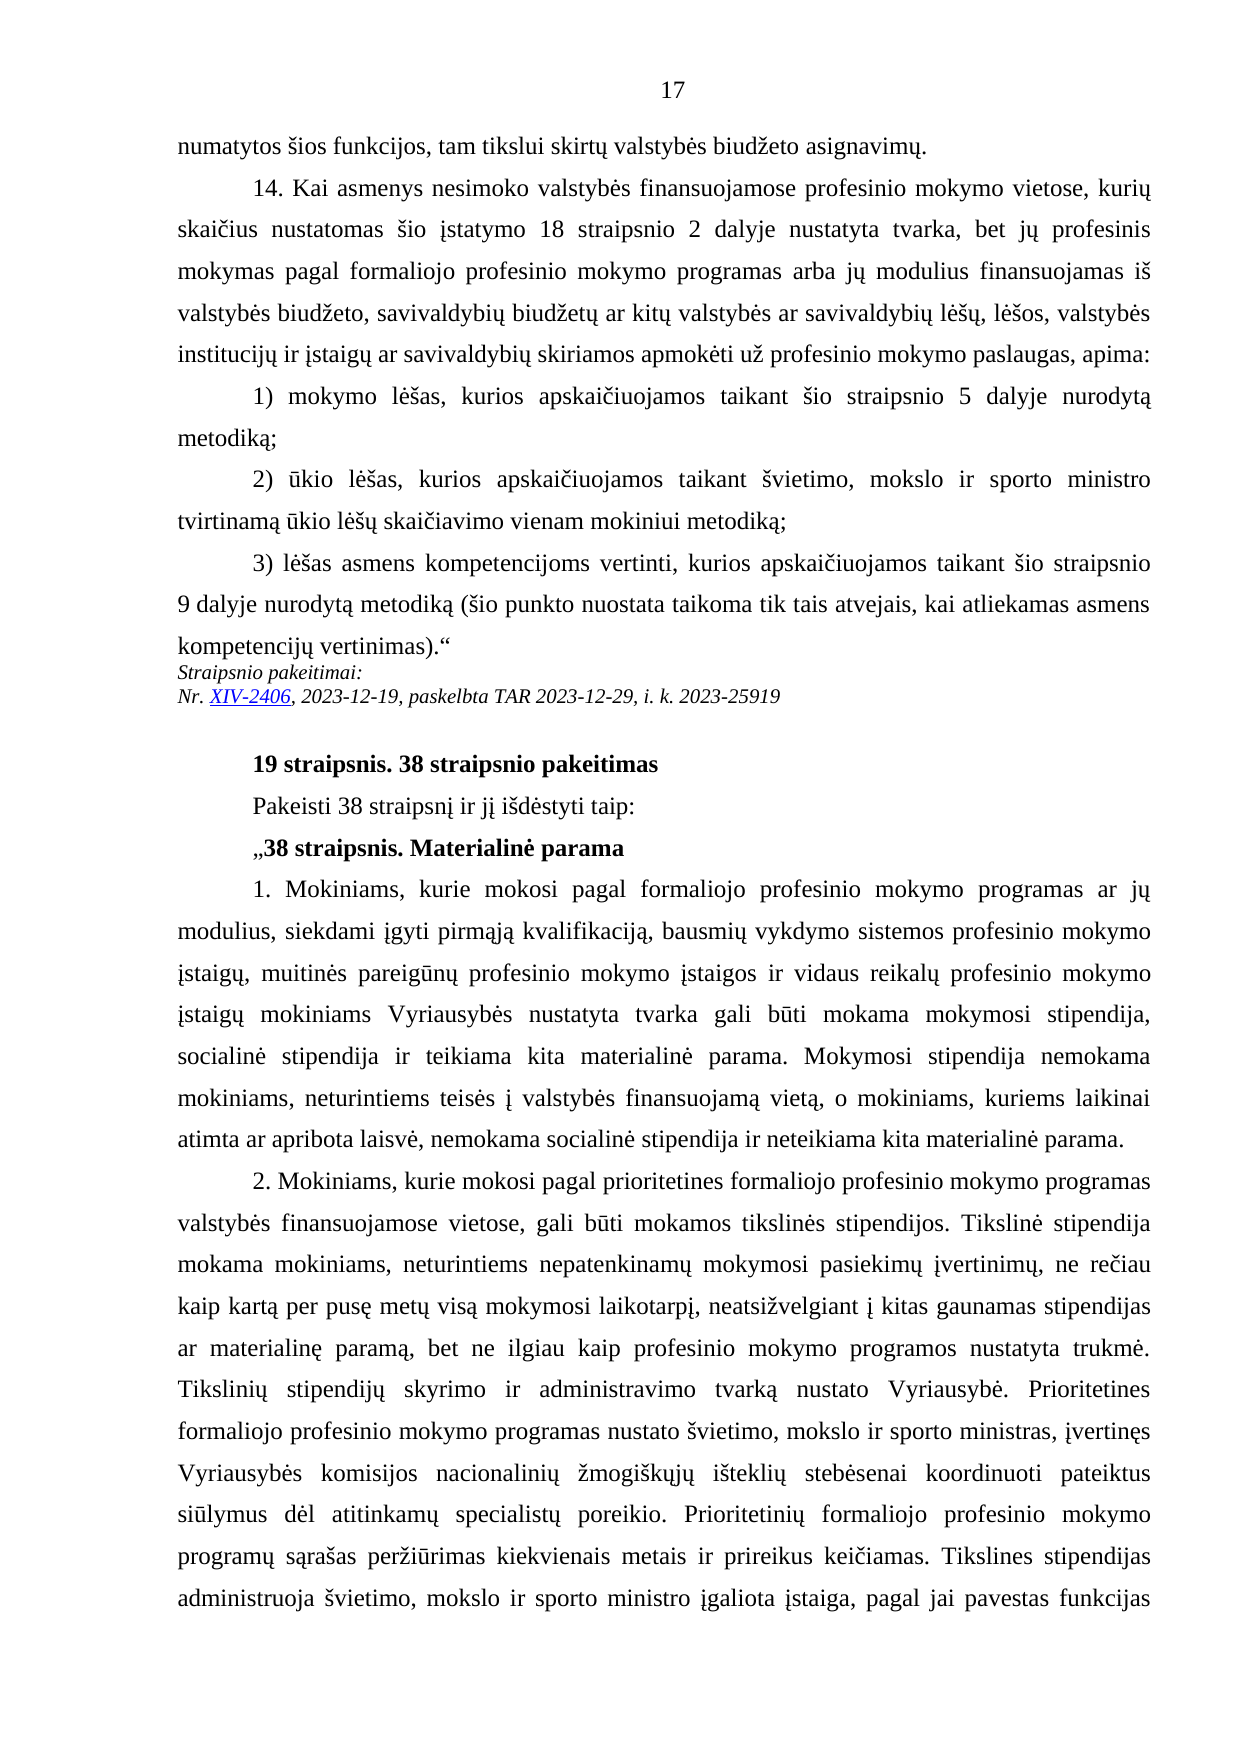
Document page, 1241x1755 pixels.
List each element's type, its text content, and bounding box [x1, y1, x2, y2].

text 19 straipsnis. 38 straipsnio pakeitimas [177, 737, 1152, 778]
text 1) mokymo lėšas, kurios apskaičiuojamos taikant šio straipsnio 5 dalyje nurodytą metodiką; [177, 368, 1152, 451]
text Nr. XIV-2406, 2023-12-19, paskelbta TAR 2023-12-29, i. k. 2023-25919 [177, 684, 1152, 708]
text 1. Mokiniams, kurie mokosi pagal formaliojo profesinio mokymo programas ar jų modulius, siekdami įgyti pirmąją kvalifikaciją, bausmių vykdymo sistemos profesinio mokymo įstaigų, muitinės pareigūnų profesinio mokymo įstaigos ir vidaus reikalų profesinio mokymo įstaigų mokiniams Vyriausybės nustatyta tvarka gali būti mokama mokymosi stipendija, socialinė stipendija ir teikiama kita materialinė parama. Mokymosi stipendija nemokama mokiniams, neturintiems teisės į valstybės finansuojamą vietą, o mokiniams, kuriems laikinai atimta ar apribota laisvė, nemokama socialinė stipendija ir neteikiama kita materialinė parama. [177, 862, 1152, 1153]
text „38 straipsnis. Materialinė parama [177, 820, 1152, 862]
text 3) lėšas asmens kompetencijoms vertinti, kurios apskaičiuojamos taikant šio straipsnio 9 dalyje nurodytą metodiką (šio punkto nuostata taikoma tik tais atvejais, kai atliekamas asmens kompetencijų vertinimas).“ [177, 535, 1152, 660]
text numatytos šios funkcijos, tam tikslui skirtų valstybės biudžeto asignavimų. [177, 118, 1152, 160]
text 2) ūkio lėšas, kurios apskaičiuojamos taikant švietimo, mokslo ir sporto ministro tvirtinamą ūkio lėšų skaičiavimo vienam mokiniui metodiką; [177, 451, 1152, 535]
text Straipsnio pakeitimai: [177, 660, 1152, 684]
text Pakeisti 38 straipsnį ir jį išdėstyti taip: [177, 778, 1152, 820]
text 2. Mokiniams, kurie mokosi pagal prioritetines formaliojo profesinio mokymo programas valstybės finansuojamose vietose, gali būti mokamos tikslinės stipendijos. Tikslinė stipendija mokama mokiniams, neturintiems nepatenkinamų mokymosi pasiekimų įvertinimų, ne rečiau kaip kartą per pusę metų visą mokymosi laikotarpį, neatsižvelgiant į kitas gaunamas stipendijas ar materialinę paramą, bet ne ilgiau kaip profesinio mokymo programos nustatyta trukmė. Tikslinių stipendijų skyrimo ir administravimo tvarką nustato Vyriausybė. Prioritetines formaliojo profesinio mokymo programas nustato švietimo, mokslo ir sporto ministras, įvertinęs Vyriausybės komisijos nacionalinių žmogiškųjų išteklių stebėsenai koordinuoti pateiktus siūlymus dėl atitinkamų specialistų poreikio. Prioritetinių formaliojo profesinio mokymo programų sąrašas peržiūrimas kiekvienais metais ir prireikus keičiamas. Tikslines stipendijas administruoja švietimo, mokslo ir sporto ministro įgaliota įstaiga, pagal jai pavestas funkcijas [177, 1153, 1152, 1612]
text 14. Kai asmenys nesimoko valstybės finansuojamose profesinio mokymo vietose, kurių skaičius nustatomas šio įstatymo 18 straipsnio 2 dalyje nustatyta tvarka, bet jų profesinis mokymas pagal formaliojo profesinio mokymo programas arba jų modulius finansuojamas iš valstybės biudžeto, savivaldybių biudžetų ar kitų valstybės ar savivaldybių lėšų, lėšos, valstybės institucijų ir įstaigų ar savivaldybių skiriamos apmokėti už profesinio mokymo paslaugas, apima: [177, 160, 1152, 368]
